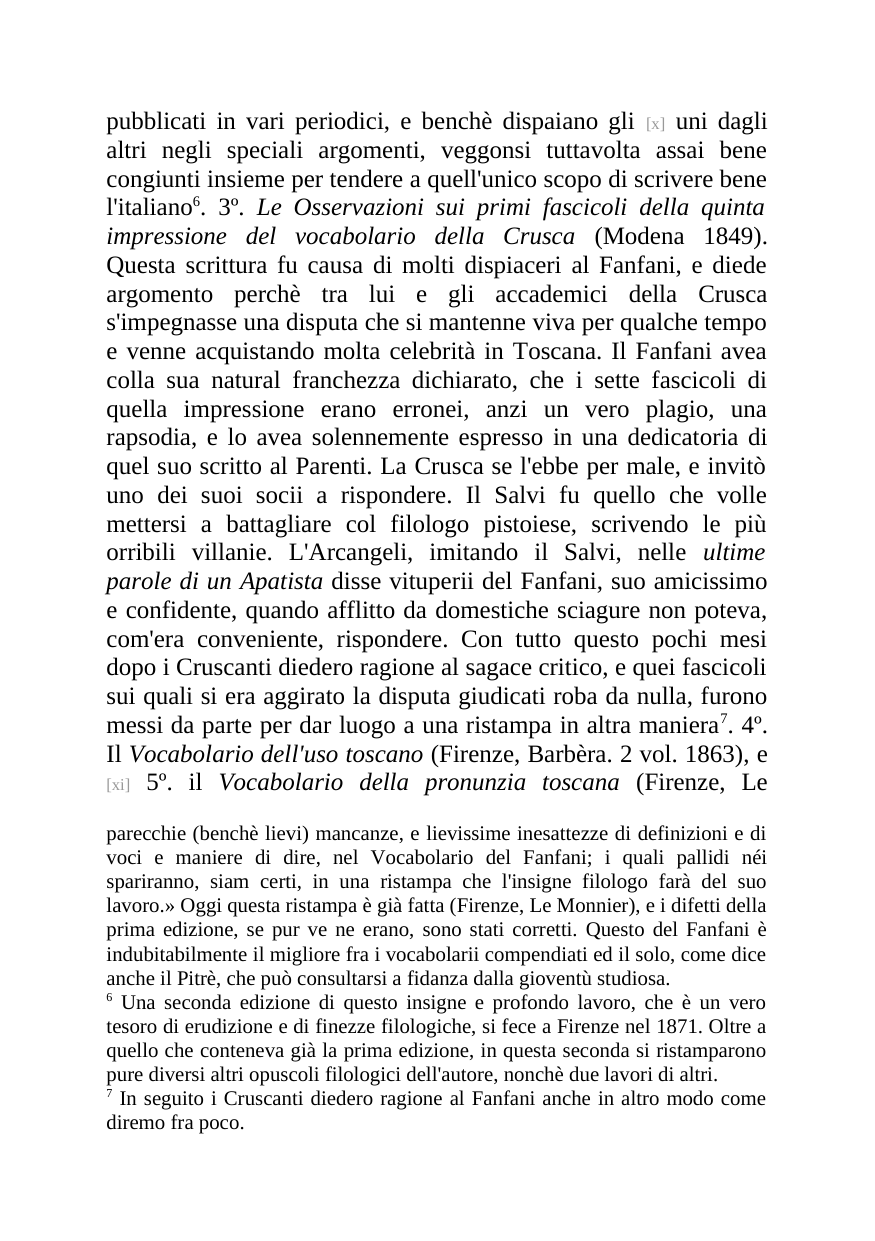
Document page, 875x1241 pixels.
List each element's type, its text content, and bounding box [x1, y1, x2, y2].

text pubblicati in vari periodici, e benchè dispaiano gli [x] uni dagli altri negli speciali argomenti, veggonsi tuttavolta assai bene congiunti insieme per tendere a quell'unico scopo di scrivere bene l'italiano. 3º. Le Osservazioni sui primi fascicoli della quinta impressione del vocabolario della Crusca (Modena 1849). Questa scrittura fu causa di molti dispiaceri al Fanfani, e diede argomento perchè tra lui e gli accademici della Crusca s'impegnasse una disputa che si mantenne viva per qualche tempo e venne acquistando molta celebrità in Toscana. Il Fanfani avea colla sua natural franchezza dichiarato, che i sette fascicoli di quella impressione erano erronei, anzi un vero plagio, una rapsodia, e lo avea solennemente espresso in una dedicatoria di quel suo scritto al Parenti. La Crusca se l'ebbe per male, e invitò uno dei suoi socii a rispondere. Il Salvi fu quello che volle mettersi a battagliare col filologo pistoiese, scrivendo le più orribili villanie. L'Arcangeli, imitando il Salvi, nelle ultime parole di un Apatista disse vituperii del Fanfani, suo amicissimo e confidente, quando afflitto da domestiche sciagure non poteva, com'era conveniente, rispondere. Con tutto questo pochi mesi dopo i Cruscanti diedero ragione al sagace critico, e quei fascicoli sui quali si era aggirato la disputa giudicati roba da nulla, furono messi da parte per dar luogo a una ristampa in altra maniera. 4º. Il Vocabolario dell'uso toscano (Firenze, Barbèra. 2 vol. 1863), e [xi] 5º. il Vocabolario della pronunzia toscana (Firenze, Le [106, 106, 768, 796]
text Una seconda edizione di questo insigne e profondo lavoro, che è un vero tesoro di erudizione e di finezze filologiche, si fece a Firenze nel 1871. Oltre a quello che conteneva già la prima edizione, in questa seconda si ristamparono pure diversi altri opuscoli filologici dell'autore, nonchè due lavori di altri. [106, 989, 768, 1086]
text In seguito i Cruscanti diedero ragione al Fanfani anche in altro modo come diremo fra poco. [106, 1086, 768, 1134]
text parecchie (benchè lievi) mancanze, e lievissime inesattezze di definizioni e di voci e maniere di dire, nel Vocabolario del Fanfani; i quali pallidi néi spariranno, siam certi, in una ristampa che l'insigne filologo farà del suo lavoro.» Oggi questa ristampa è già fatta (Firenze, Le Monnier), e i difetti della prima edizione, se pur ve ne erano, sono stati corretti. Questo del Fanfani è indubitabilmente il migliore fra i vocabolarii compendiati ed il solo, come dice anche il Pitrè, che può consultarsi a fidanza dalla gioventù studiosa. [106, 821, 768, 989]
